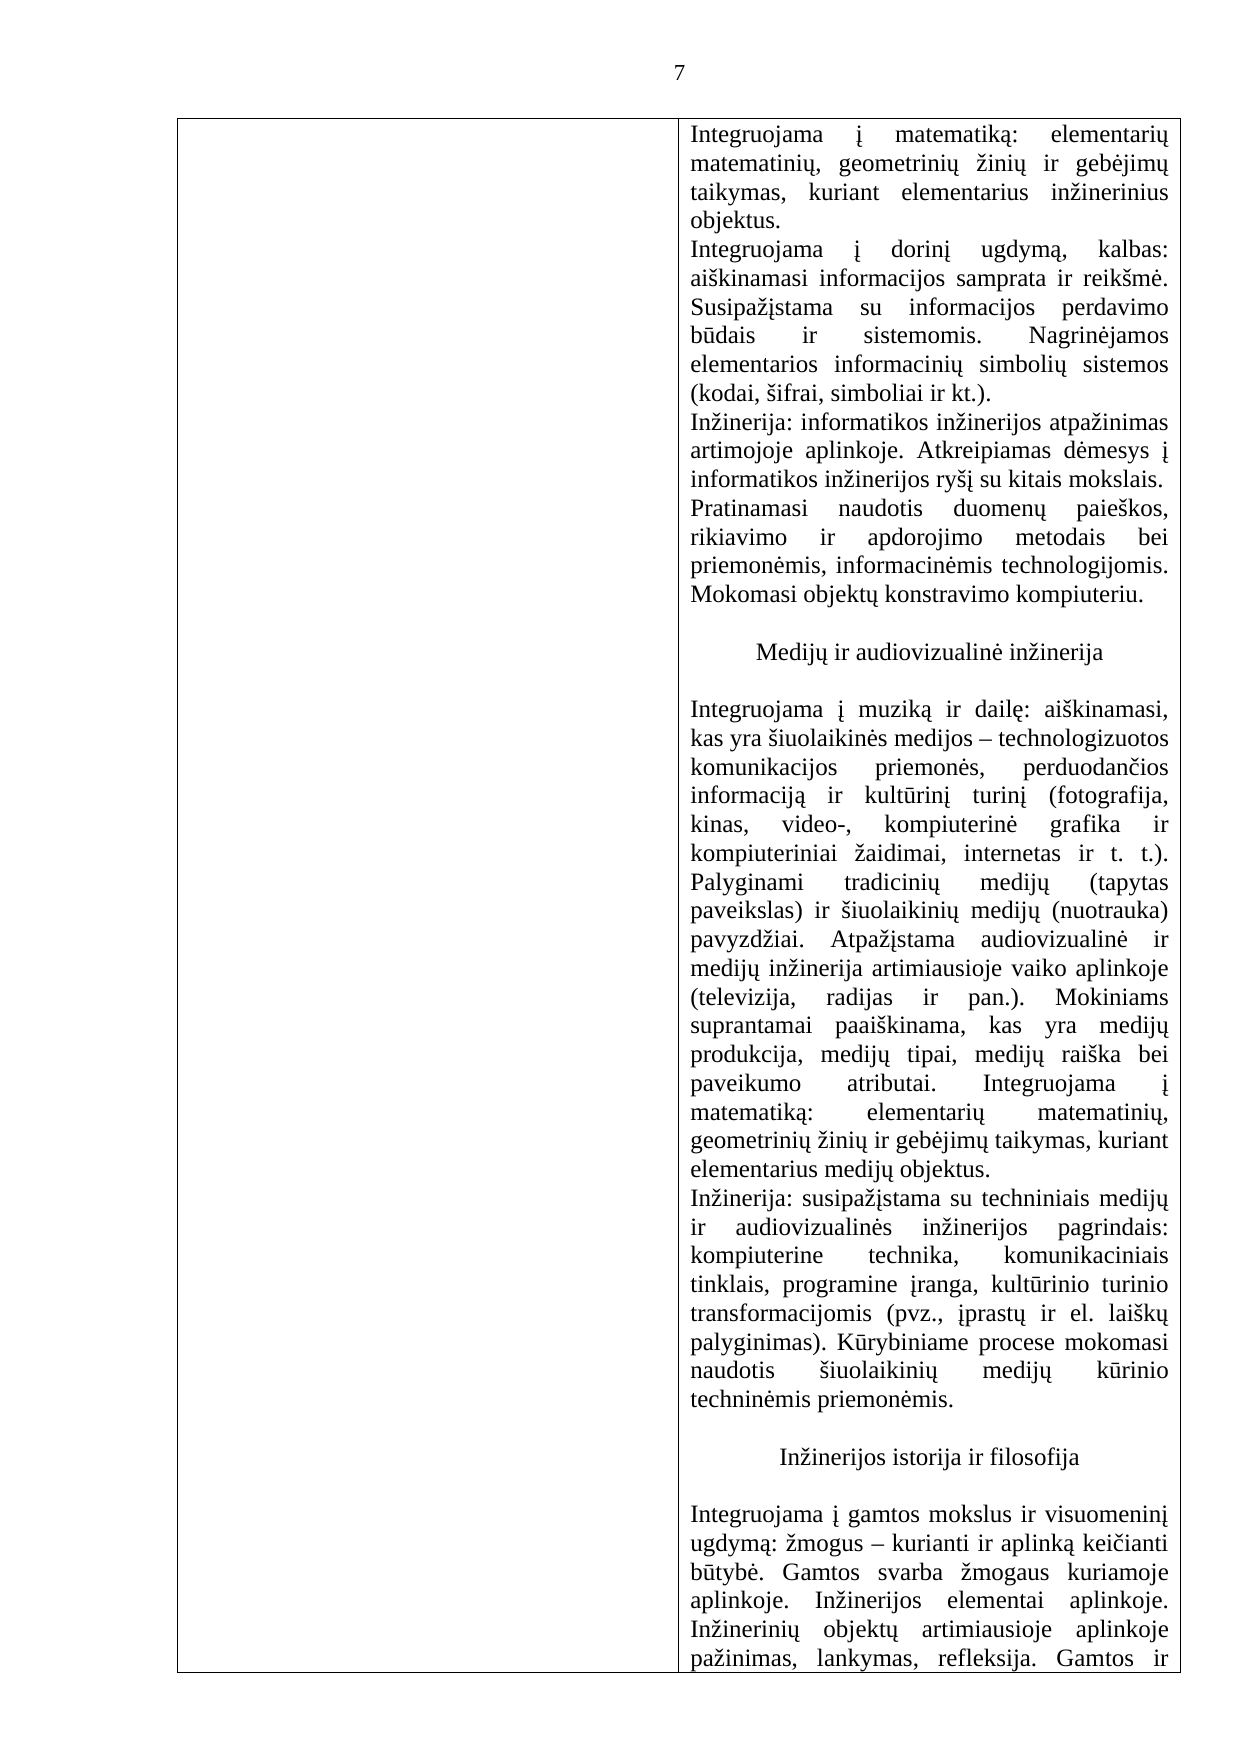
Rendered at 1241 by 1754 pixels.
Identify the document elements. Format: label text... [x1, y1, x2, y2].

table_cell [178, 119, 678, 1672]
table_cell Integruojama į matematiką: elementarių matematinių, geometrinių žinių ir gebėjimų taikymas, kuriant elementarius inžinerinius objektus. Integruojama į dorinį ugdymą, kalbas: aiškinamasi informacijos samprata ir reikšmė. Susipažįstama su informacijos perdavimo būdais ir sistemomis. Nagrinėjamos elementarios informacinių simbolių sistemos (kodai, šifrai, simboliai ir kt.). Inžinerija: informatikos inžinerijos atpažinimas artimojoje aplinkoje. Atkreipiamas dėmesys į informatikos inžinerijos ryšį su kitais mokslais. Pratinamasi naudotis duomenų paieškos, rikiavimo ir apdorojimo metodais bei priemonėmis, informacinėmis technologijomis. Mokomasi objektų konstravimo kompiuteriu. Medijų ir audiovizualinė inžinerija Integruojama į muziką ir dailę: aiškinamasi, kas yra šiuolaikinės medijos – technologizuotos komunikacijos priemonės, perduodančios informaciją ir kultūrinį turinį (fotografija, kinas, video-, kompiuterinė grafika ir kompiuteriniai žaidimai, internetas ir t. t.). Palyginami tradicinių medijų (tapytas paveikslas) ir šiuolaikinių medijų (nuotrauka) pavyzdžiai. Atpažįstama audiovizualinė ir medijų inžinerija artimiausioje vaiko aplinkoje (televizija, radijas ir pan.). Mokiniams suprantamai paaiškinama, kas yra medijų produkcija, medijų tipai, medijų raiška bei paveikumo atributai. Integruojama į matematiką: elementarių matematinių, geometrinių žinių ir gebėjimų taikymas, kuriant elementarius medijų objektus. Inžinerija: susipažįstama su techniniais medijų ir audiovizualinės inžinerijos pagrindais: kompiuterine technika, komunikaciniais tinklais, programine įranga, kultūrinio turinio transformacijomis (pvz., įprastų ir el. laiškų palyginimas). Kūrybiniame procese mokomasi naudotis šiuolaikinių medijų kūrinio techninėmis priemonėmis. Inžinerijos istorija ir filosofija Integruojama į gamtos mokslus ir visuomeninį ugdymą: žmogus – kurianti ir aplinką keičianti būtybė. Gamtos svarba žmogaus kuriamoje aplinkoje. Inžinerijos elementai aplinkoje. Inžinerinių objektų artimiausioje aplinkoje pažinimas, lankymas, refleksija. Gamtos ir [679, 119, 1180, 1672]
